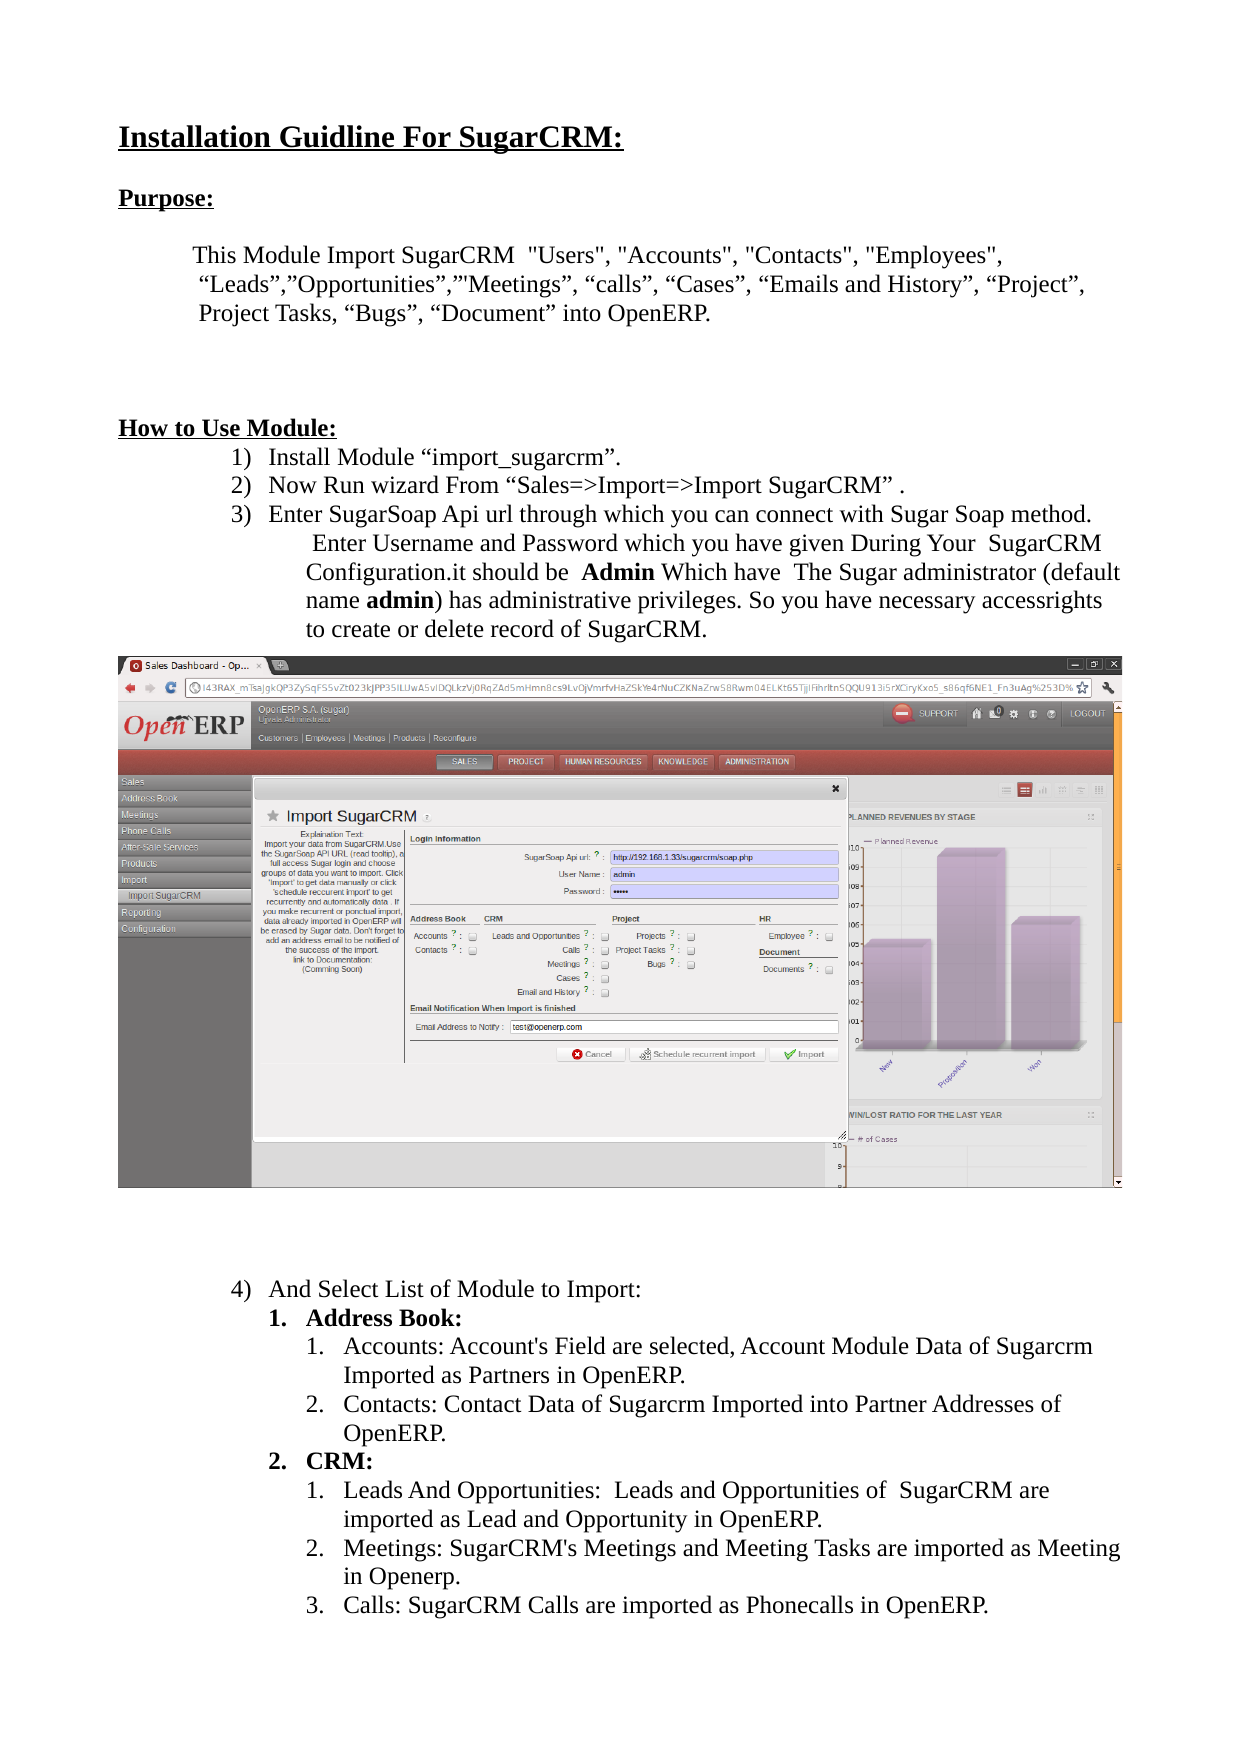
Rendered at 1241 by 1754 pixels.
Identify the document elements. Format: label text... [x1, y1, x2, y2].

picture [118, 656, 1123, 1188]
list Accounts: Account's Field are selected, Account Module Data of Sugarcrm Imported as Partners in OpenERP. [306, 1331, 1122, 1389]
text Installation Guidline For SugarCRM: [118, 118, 1122, 154]
text Project Tasks, “Bugs”, “Document” into OpenERP. [118, 298, 1122, 327]
list Enter SugarSoap Api url through which you can connect with Sugar Soap method. [231, 499, 1122, 528]
list Now Run wizard From “Sales=>Import=>Import SugarCRM” . [231, 470, 1122, 499]
list Leads And Opportunities: Leads and Opportunities of SugarCRM are imported as Lead and Opportunity in OpenERP. [306, 1475, 1122, 1533]
list And Select List of Module to Import: [231, 1274, 1122, 1303]
text This Module Import SugarCRM "Users", "Accounts", "Contacts", "Employees", [118, 240, 1122, 269]
list Calls: SugarCRM Calls are imported as Phonecalls in OpenERP. [306, 1590, 1122, 1619]
text “Leads”,”Opportunities”,”'Meetings”, “calls”, “Cases”, “Emails and History”, “Project”, [118, 269, 1122, 298]
list CRM: [268, 1446, 1122, 1475]
text How to Use Module: [118, 413, 1122, 442]
list Install Module “import_sugarcrm”. [231, 442, 1122, 470]
list Meetings: SugarCRM's Meetings and Meeting Tasks are imported as Meeting in Openerp. [306, 1533, 1122, 1590]
list Address Book: [268, 1303, 1122, 1331]
text Purpose: [118, 183, 1122, 212]
list Contacts: Contact Data of Sugarcrm Imported into Partner Addresses of OpenERP. [306, 1389, 1122, 1446]
list Enter Username and Password which you have given During Your SugarCRM Configuration.it should be Admin Which have The Sugar administrator (default name admin) has administrative privileges. So you have necessary accessrights to create or delete record of SugarCRM. [268, 528, 1122, 643]
